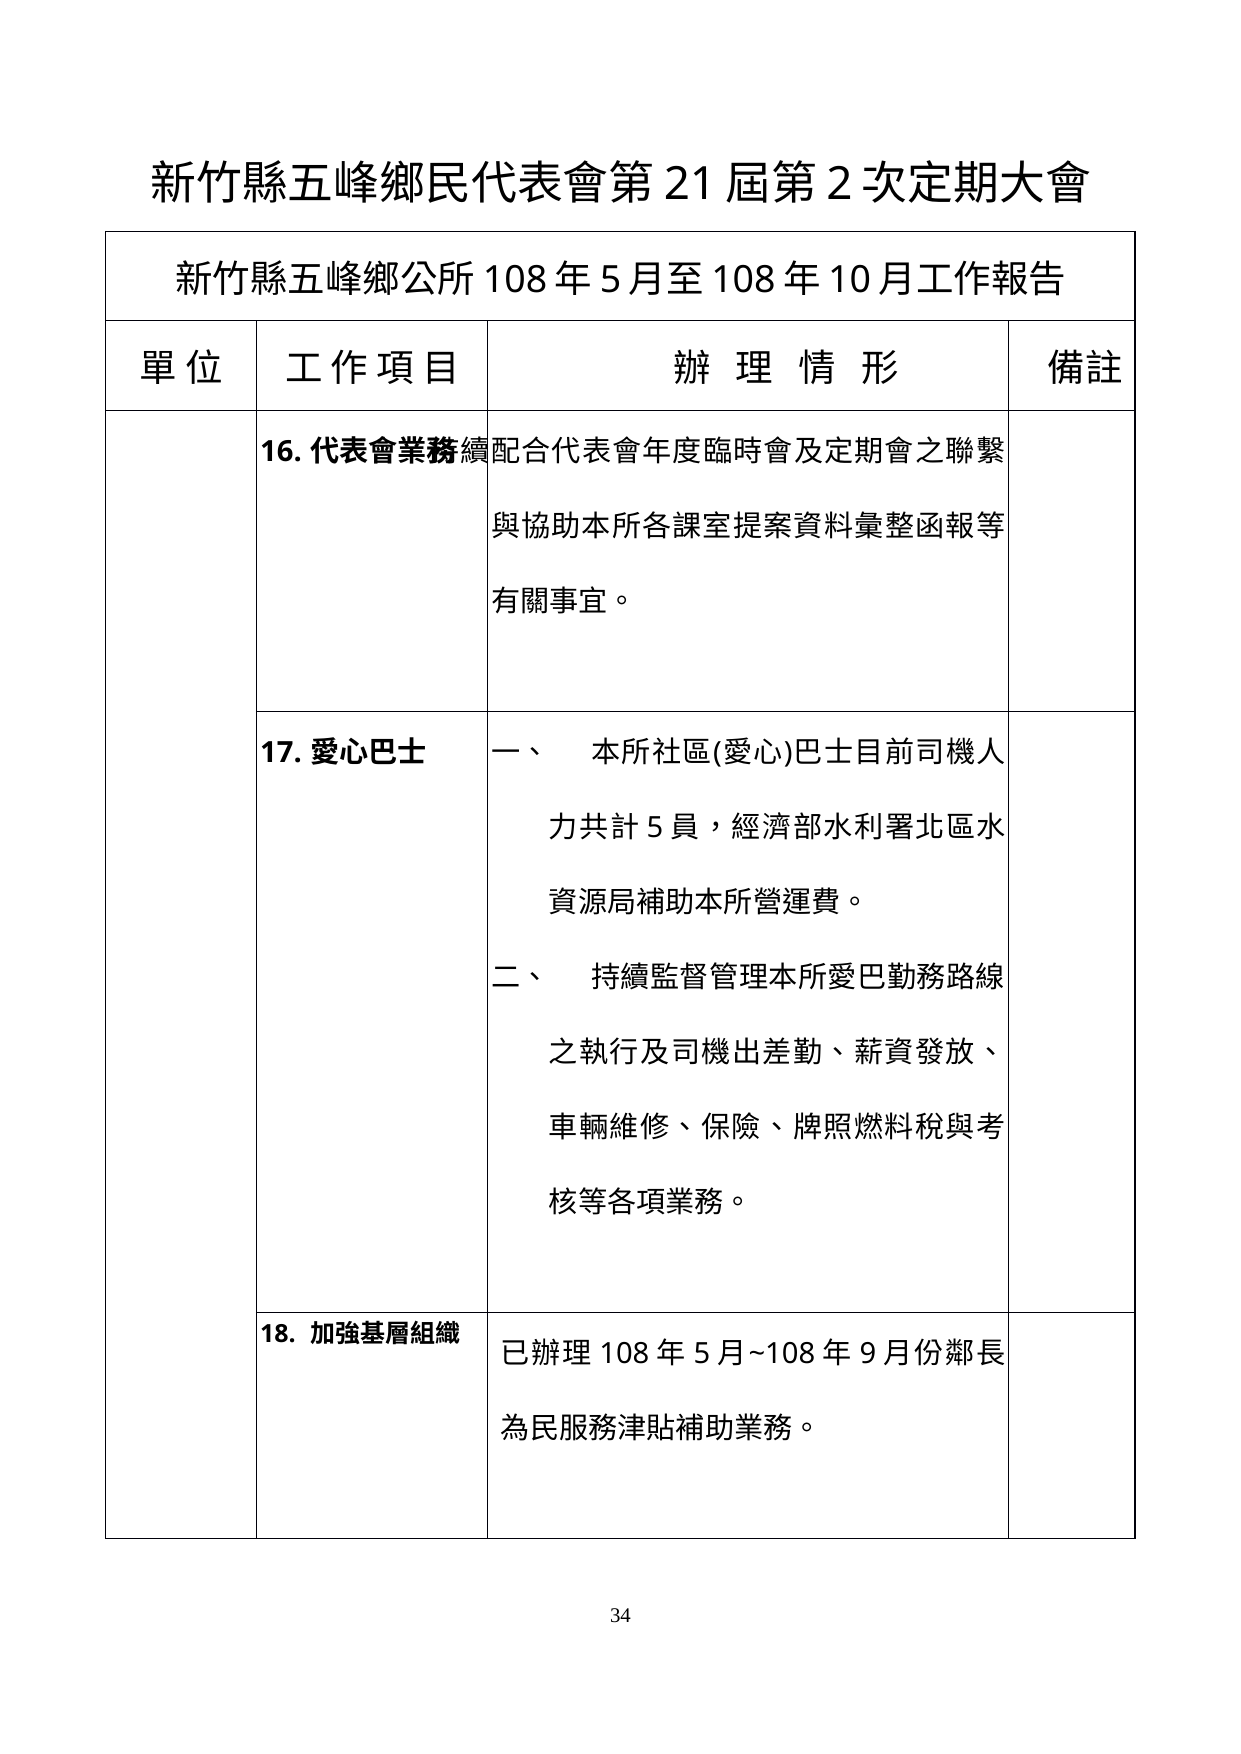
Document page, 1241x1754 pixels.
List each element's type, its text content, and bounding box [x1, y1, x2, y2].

table_cell 持續配合代表會年度臨時會及定期會之聯繫與協助本所各課室提案資料彙整函報等有關事宜。 [488, 411, 1008, 711]
table_cell 加強基層組織 [257, 1313, 487, 1538]
table_cell 新竹縣五峰鄉公所108年5月至108年10月工作報告 [106, 232, 1134, 320]
table_cell 本所社區(愛心)巴士目前司機人力共計5員，經濟部水利署北區水資源局補助本所營運費。 持續監督管理本所愛巴勤務路線之執行及司機出差勤、薪資發放、車輛維修、保險、牌照燃料稅與考核等各項業務。 [488, 712, 1008, 1312]
table_cell 已辦理108年5月~108年9月份鄰長為民服務津貼補助業務。 [488, 1313, 1008, 1538]
table_cell 備註 [1009, 321, 1134, 410]
table_cell [1009, 411, 1134, 711]
table_cell [1009, 1313, 1134, 1538]
table_cell 工 作 項 目 [257, 321, 487, 410]
table_cell 愛心巴士 [257, 712, 487, 1312]
table_cell 單 位 [106, 321, 256, 410]
table_cell 辦 理 情 形 [488, 321, 1008, 410]
table_cell [1009, 712, 1134, 1312]
table_cell 代表會業務 [257, 411, 487, 711]
table_header 新竹縣五峰鄉民代表會第21屆第2次定期大會 [105, 129, 1135, 231]
table_cell [106, 411, 256, 1538]
